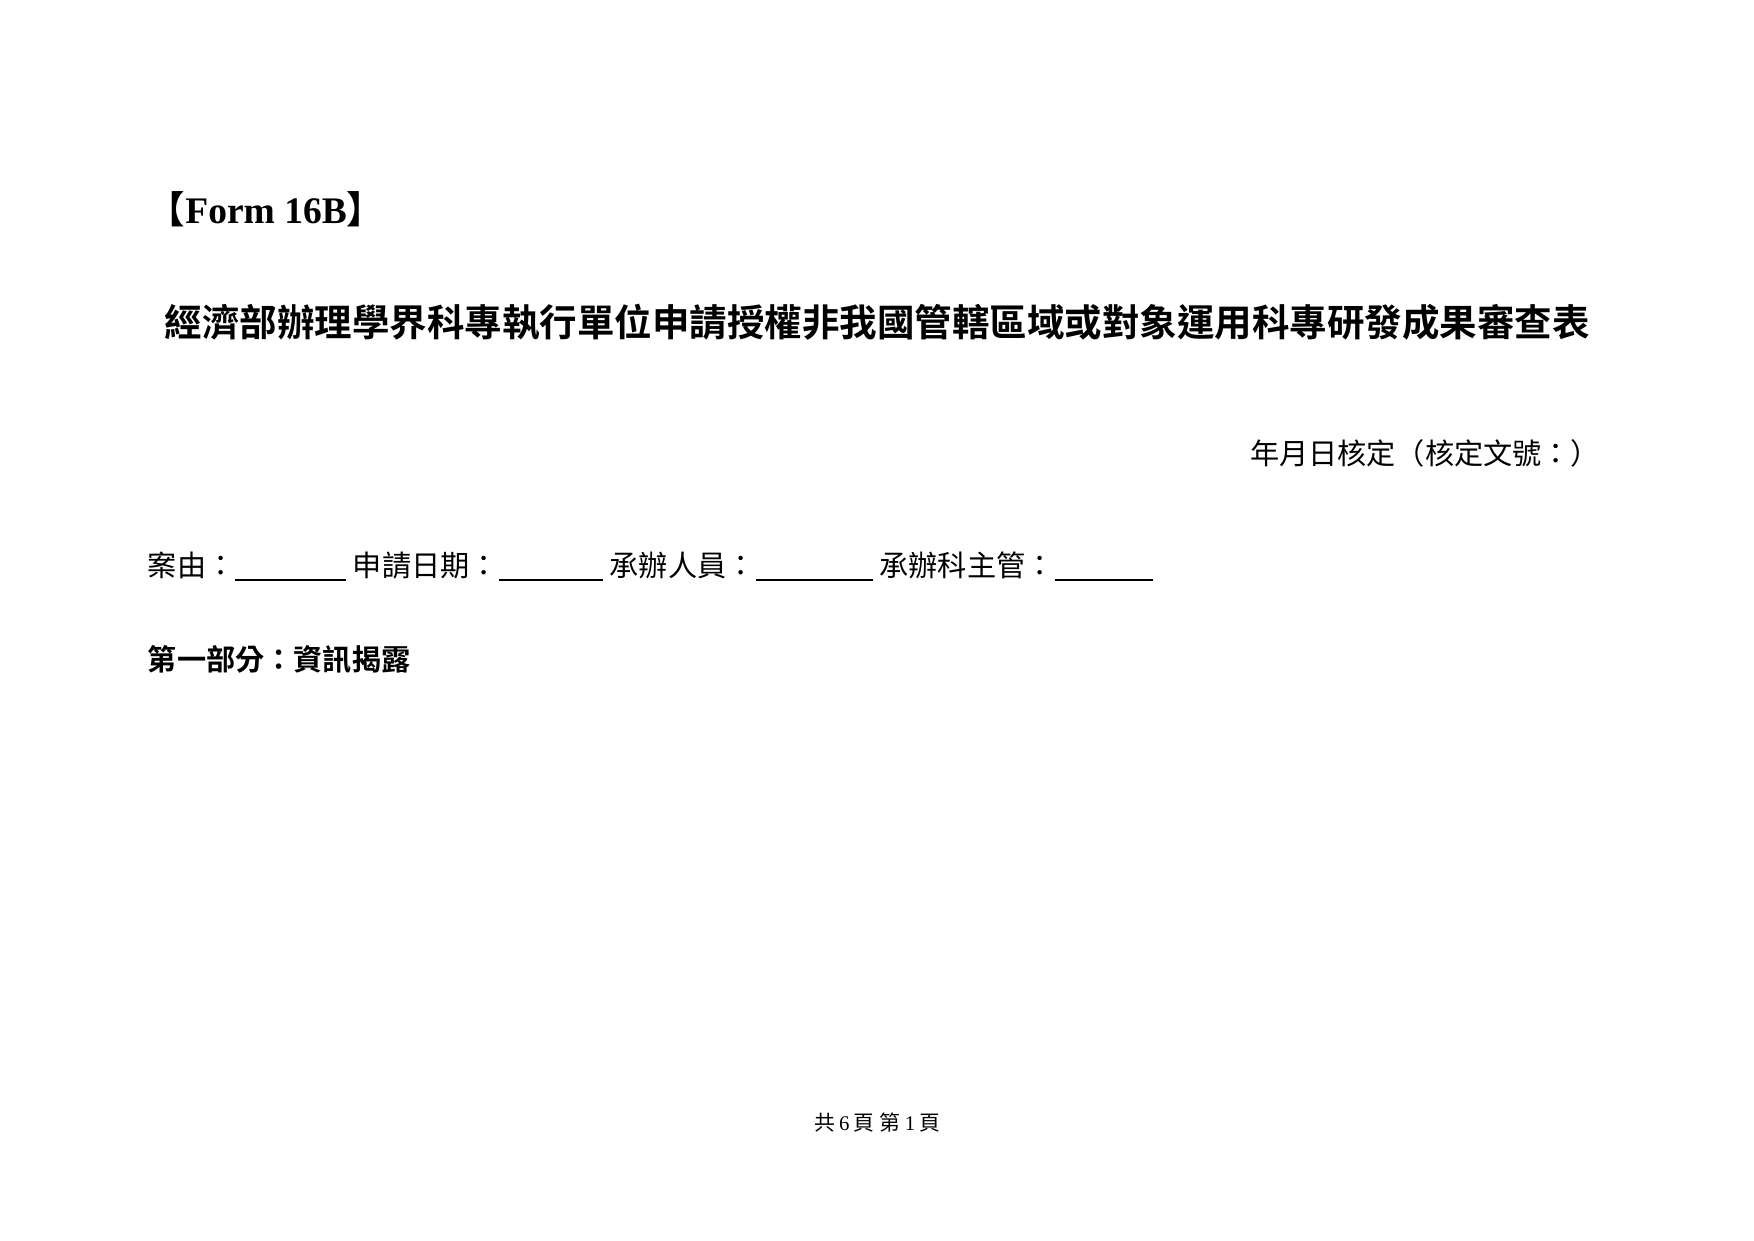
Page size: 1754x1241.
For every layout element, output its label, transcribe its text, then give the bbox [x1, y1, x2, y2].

text 【Form 16B】 [148, 170, 1606, 245]
text 經濟部辦理學界科專執行單位申請授權非我國管轄區域或對象運用科專研發成果審查表 [148, 283, 1606, 358]
text 年月日核定（核定文號：） [148, 414, 1606, 489]
text 案由： 申請日期： 承辦人員： 承辦科主管： [148, 526, 1606, 601]
text 第一部分：資訊揭露 [148, 620, 1606, 695]
